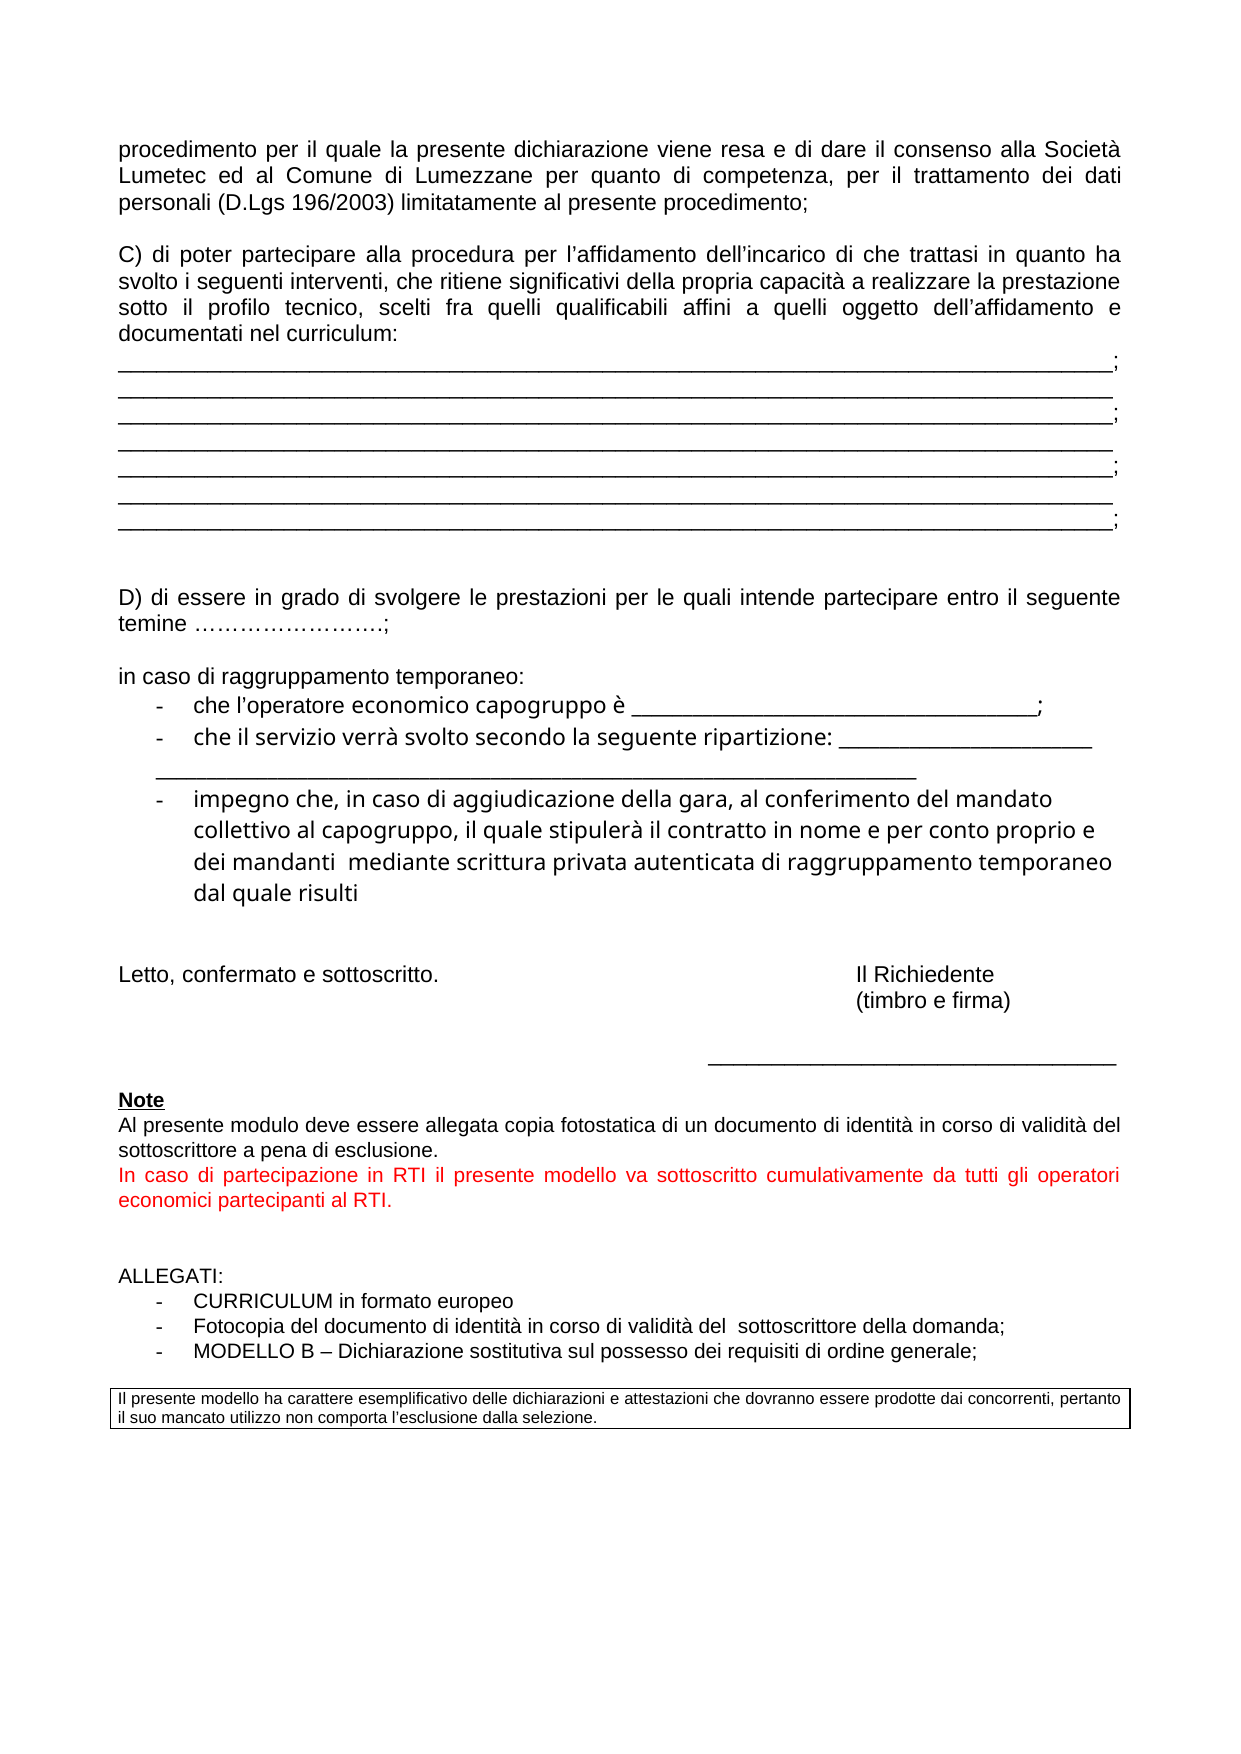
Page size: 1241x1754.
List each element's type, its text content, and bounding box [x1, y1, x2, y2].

text Note [118, 1088, 1122, 1112]
list CURRICULUM in formato europeo [156, 1288, 1122, 1313]
text in caso di raggruppamento temporaneo: [118, 663, 1122, 689]
text ___________________________________________________________________________ [156, 752, 1122, 783]
text ____________________________________________________________________________________________________________________________________________________________; [118, 426, 1122, 478]
list che il servizio verrà svolto secondo la seguente ripartizione: _________________________ [156, 721, 1122, 752]
text ALLEGATI: [118, 1263, 1122, 1288]
list MODELLO B – Dichiarazione sostitutiva sul possesso dei requisiti di ordine generale; [156, 1338, 1122, 1363]
text ______________________________________________________________________________; [118, 347, 1122, 373]
text Al presente modulo deve essere allegata copia fotostatica di un documento di identità in corso di validità del sottoscrittore a pena di esclusione. [118, 1112, 1122, 1162]
text procedimento per il quale la presente dichiarazione viene resa e di dare il consenso alla Società Lumetec ed al Comune di Lumezzane per quanto di competenza, per il trattamento dei dati personali (D.Lgs 196/2003) limitatamente al presente procedimento; [118, 136, 1122, 215]
text ________________________________ [118, 1040, 1122, 1066]
text C) di poter partecipare alla procedura per l’affidamento dell’incarico di che trattasi in quanto ha svolto i seguenti interventi, che ritiene significativi della propria capacità a realizzare la prestazione sotto il profilo tecnico, scelti fra quelli qualificabili affini a quelli oggetto dell’affidamento e documentati nel curriculum: [118, 241, 1122, 347]
text Letto, confermato e sottoscritto. Il Richiedente [118, 961, 1122, 987]
text (timbro e firma) [118, 987, 1122, 1013]
list Fotocopia del documento di identità in corso di validità del sottoscrittore della domanda; [156, 1313, 1122, 1338]
table_header Il presente modello ha carattere esemplificativo delle dichiarazioni e attestazioni che dovranno essere prodotte dai concorrenti, pertanto il suo mancato utilizzo non comporta l’esclusione dalla selezione. [111, 1389, 1129, 1427]
text In caso di partecipazione in RTI il presente modello va sottoscritto cumulativamente da tutti gli operatori economici partecipanti al RTI. [118, 1162, 1122, 1212]
text ____________________________________________________________________________________________________________________________________________________________; [118, 373, 1122, 426]
text D) di essere in grado di svolgere le prestazioni per le quali intende partecipare entro il seguente temine …………………….; [118, 584, 1122, 637]
list che l’operatore economico capogruppo è ________________________________________; [156, 689, 1122, 721]
list impegno che, in caso di aggiudicazione della gara, al conferimento del mandato collettivo al capogruppo, il quale stipulerà il contratto in nome e per conto proprio e dei mandanti mediante scrittura privata autenticata di raggruppamento temporaneo dal quale risulti [156, 783, 1122, 908]
text ____________________________________________________________________________________________________________________________________________________________; [118, 478, 1122, 531]
